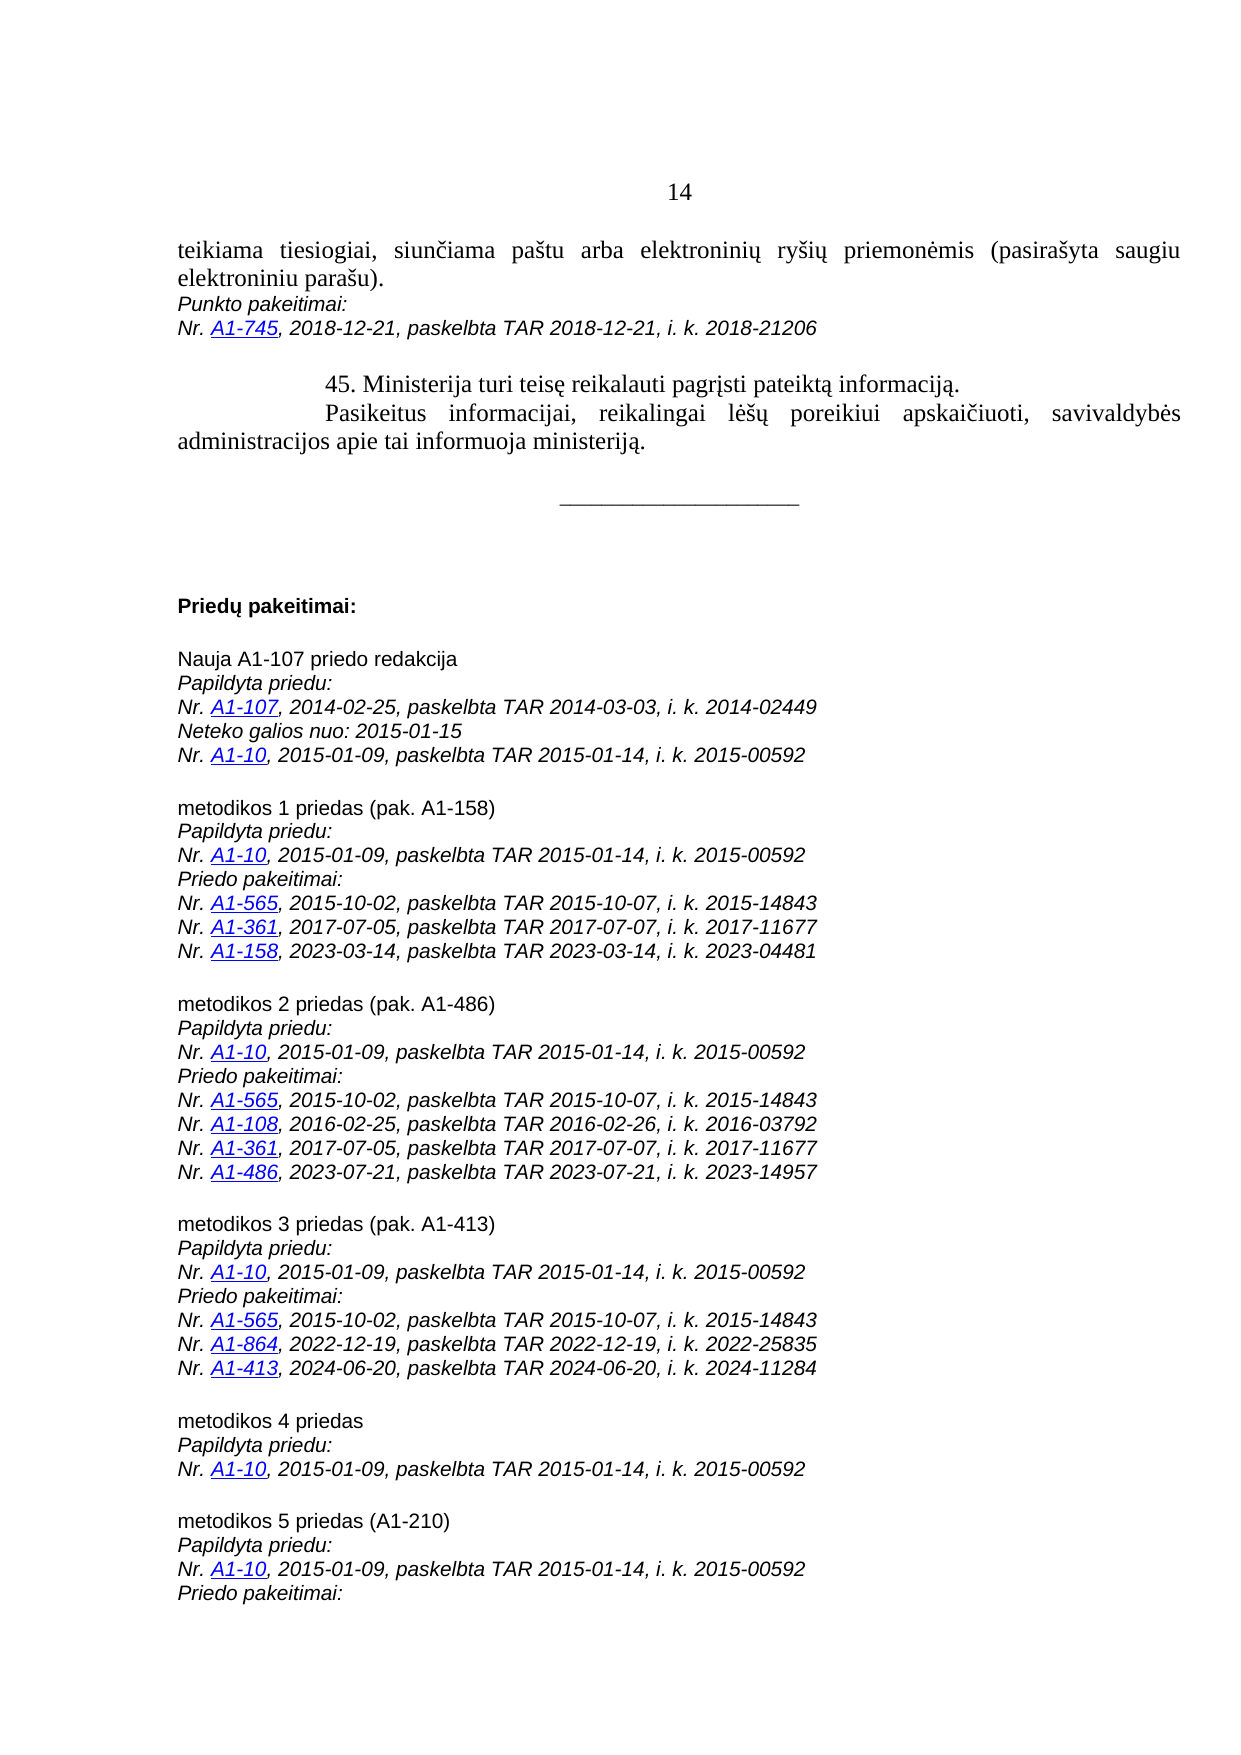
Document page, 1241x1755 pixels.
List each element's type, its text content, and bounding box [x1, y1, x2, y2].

text metodikos 1 priedas (pak. A1-158) [177, 795, 1181, 819]
text Nr. A1-10, 2015-01-09, paskelbta TAR 2015-01-14, i. k. 2015-00592 [177, 1260, 1181, 1284]
text metodikos 4 priedas [177, 1409, 1181, 1433]
text Nr. A1-565, 2015-10-02, paskelbta TAR 2015-10-07, i. k. 2015-14843 [177, 891, 1181, 915]
text Nr. A1-10, 2015-01-09, paskelbta TAR 2015-01-14, i. k. 2015-00592 [177, 743, 1181, 767]
text Nr. A1-107, 2014-02-25, paskelbta TAR 2014-03-03, i. k. 2014-02449 [177, 695, 1181, 719]
text Neteko galios nuo: 2015-01-15 [177, 719, 1181, 743]
text Nr. A1-413, 2024-06-20, paskelbta TAR 2024-06-20, i. k. 2024-11284 [177, 1356, 1181, 1380]
text Papildyta priedu: [177, 819, 1181, 843]
text Punkto pakeitimai: [177, 292, 1181, 316]
text Papildyta priedu: [177, 1533, 1181, 1557]
text Priedo pakeitimai: [177, 1284, 1181, 1308]
text Nr. A1-864, 2022-12-19, paskelbta TAR 2022-12-19, i. k. 2022-25835 [177, 1332, 1181, 1356]
text Papildyta priedu: [177, 1433, 1181, 1457]
text 45. Ministerija turi teisę reikalauti pagrįsti pateiktą informaciją. [177, 369, 1181, 398]
text _______________________ [177, 484, 1181, 508]
text Nr. A1-10, 2015-01-09, paskelbta TAR 2015-01-14, i. k. 2015-00592 [177, 1457, 1181, 1481]
text Nr. A1-158, 2023-03-14, paskelbta TAR 2023-03-14, i. k. 2023-04481 [177, 939, 1181, 963]
text Priedo pakeitimai: [177, 1064, 1181, 1088]
text Nr. A1-10, 2015-01-09, paskelbta TAR 2015-01-14, i. k. 2015-00592 [177, 1040, 1181, 1064]
text Nr. A1-565, 2015-10-02, paskelbta TAR 2015-10-07, i. k. 2015-14843 [177, 1088, 1181, 1112]
text Nr. A1-361, 2017-07-05, paskelbta TAR 2017-07-07, i. k. 2017-11677 [177, 1136, 1181, 1159]
text metodikos 3 priedas (pak. A1-413) [177, 1212, 1181, 1236]
text teikiama tiesiogiai, siunčiama paštu arba elektroninių ryšių priemonėmis (pasirašyta saugiu elektroniniu parašu). [177, 235, 1181, 292]
text Nr. A1-10, 2015-01-09, paskelbta TAR 2015-01-14, i. k. 2015-00592 [177, 843, 1181, 867]
text Papildyta priedu: [177, 671, 1181, 695]
text metodikos 2 priedas (pak. A1-486) [177, 992, 1181, 1016]
text Priedo pakeitimai: [177, 867, 1181, 891]
text Nauja A1-107 priedo redakcija [177, 647, 1181, 671]
text Papildyta priedu: [177, 1016, 1181, 1040]
text Pasikeitus informacijai, reikalingai lėšų poreikiui apskaičiuoti, savivaldybės administracijos apie tai informuoja ministeriją. [177, 398, 1181, 455]
text Nr. A1-486, 2023-07-21, paskelbta TAR 2023-07-21, i. k. 2023-14957 [177, 1159, 1181, 1183]
text Priedo pakeitimai: [177, 1581, 1181, 1605]
text Priedų pakeitimai: [177, 594, 1181, 618]
text Papildyta priedu: [177, 1236, 1181, 1260]
text Nr. A1-10, 2015-01-09, paskelbta TAR 2015-01-14, i. k. 2015-00592 [177, 1557, 1181, 1581]
text Nr. A1-745, 2018-12-21, paskelbta TAR 2018-12-21, i. k. 2018-21206 [177, 316, 1181, 340]
text Nr. A1-108, 2016-02-25, paskelbta TAR 2016-02-26, i. k. 2016-03792 [177, 1112, 1181, 1136]
text metodikos 5 priedas (A1-210) [177, 1509, 1181, 1533]
text Nr. A1-361, 2017-07-05, paskelbta TAR 2017-07-07, i. k. 2017-11677 [177, 915, 1181, 939]
text Nr. A1-565, 2015-10-02, paskelbta TAR 2015-10-07, i. k. 2015-14843 [177, 1308, 1181, 1332]
